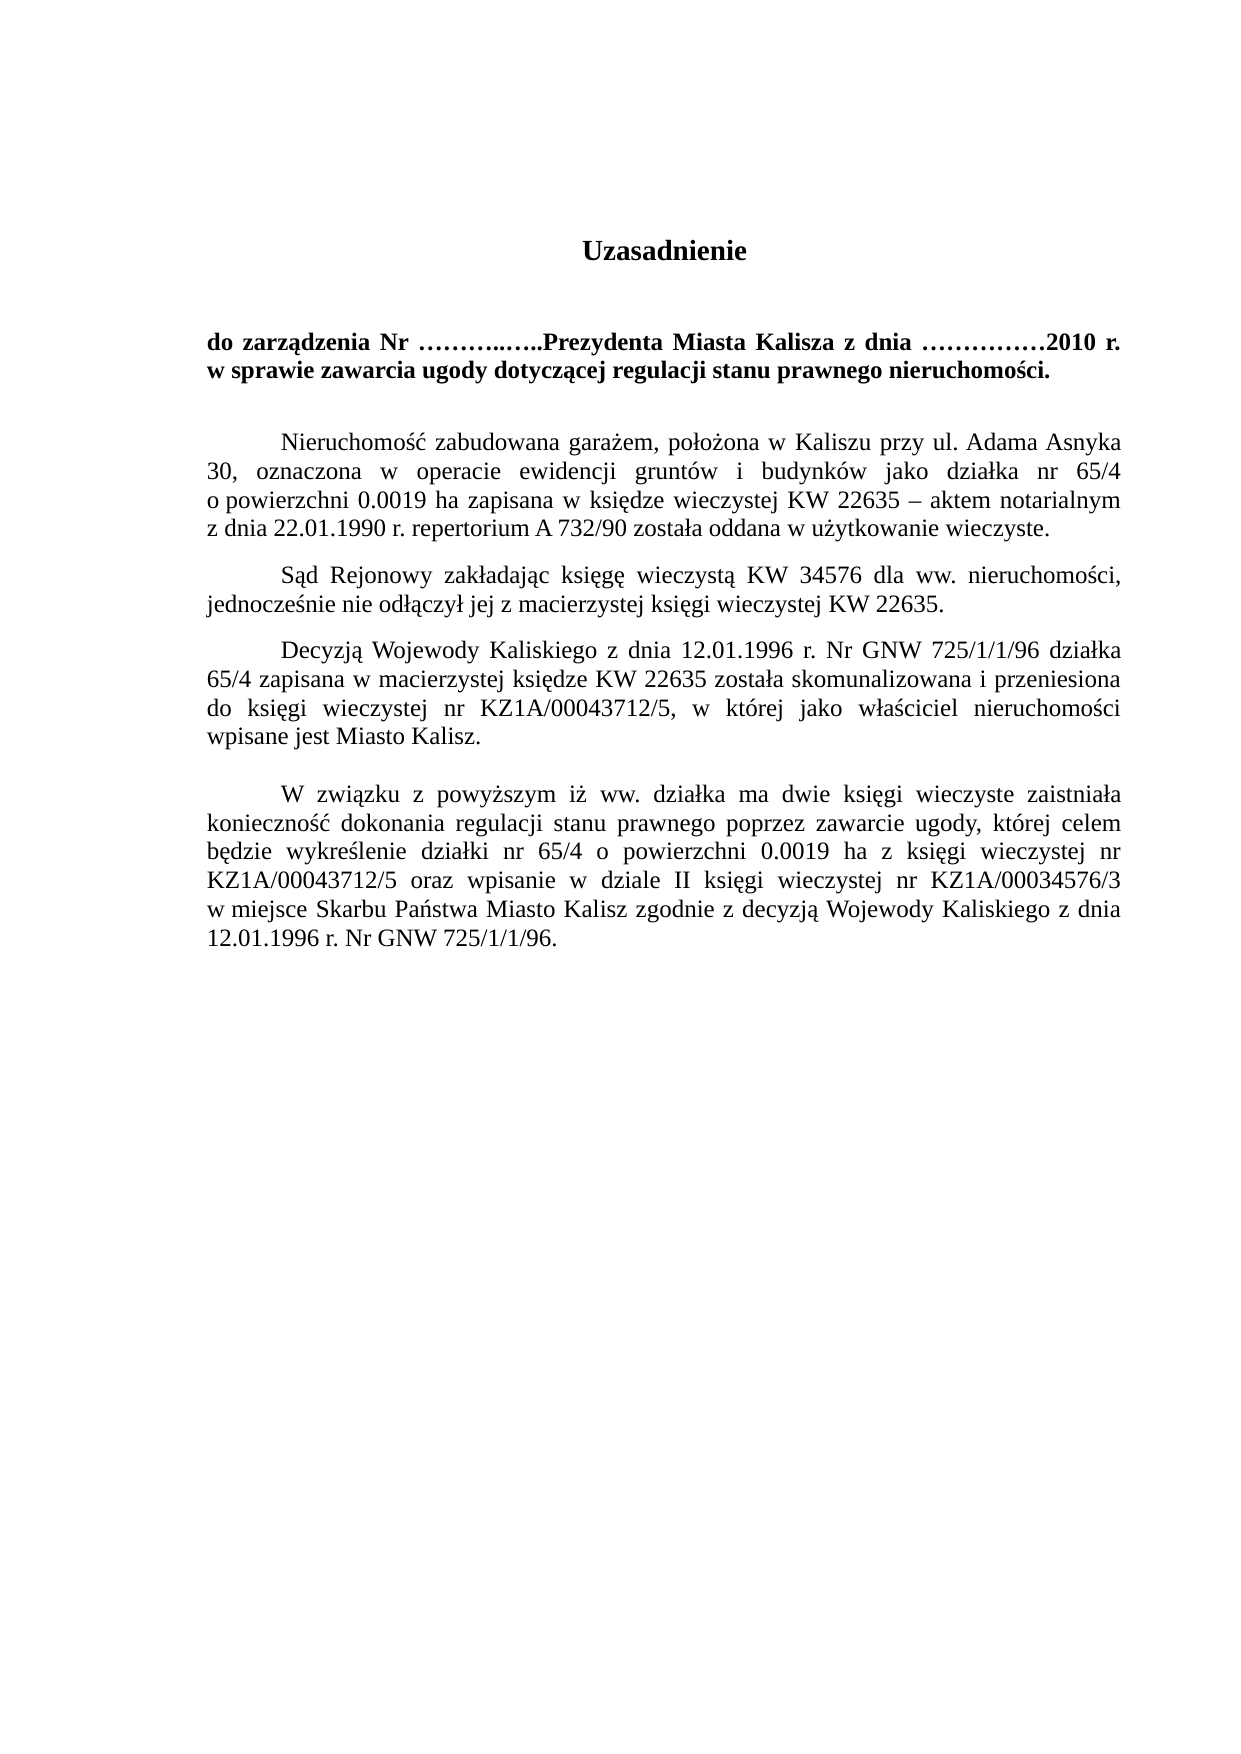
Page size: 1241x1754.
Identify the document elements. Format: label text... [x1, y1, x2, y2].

text Decyzją Wojewody Kaliskiego z dnia 12.01.1996 r. Nr GNW 725/1/1/96 działka 65/4 zapisana w macierzystej księdze KW 22635 została skomunalizowana i przeniesiona do księgi wieczystej nr KZ1A/00043712/5, w której jako właściciel nieruchomości wpisane jest Miasto Kalisz. [207, 635, 1122, 750]
text Sąd Rejonowy zakładając księgę wieczystą KW 34576 dla ww. nieruchomości, jednocześnie nie odłączył jej z macierzystej księgi wieczystej KW 22635. [207, 560, 1122, 617]
text Nieruchomość zabudowana garażem, położona w Kaliszu przy ul. Adama Asnyka 30, oznaczona w operacie ewidencji gruntów i budynków jako działka nr 65/4 o powierzchni 0.0019 ha zapisana w księdze wieczystej KW 22635 – aktem notarialnym z dnia 22.01.1990 r. repertorium A 732/90 została oddana w użytkowanie wieczyste. [207, 427, 1122, 542]
text W związku z powyższym iż ww. działka ma dwie księgi wieczyste zaistniała konieczność dokonania regulacji stanu prawnego poprzez zawarcie ugody, której celem będzie wykreślenie działki nr 65/4 o powierzchni 0.0019 ha z księgi wieczystej nr KZ1A/00043712/5 oraz wpisanie w dziale II księgi wieczystej nr KZ1A/00034576/3 w miejsce Skarbu Państwa Miasto Kalisz zgodnie z decyzją Wojewody Kaliskiego z dnia 12.01.1996 r. Nr GNW 725/1/1/96. [207, 779, 1122, 951]
text Uzasadnienie [207, 233, 1122, 267]
text do zarządzenia Nr ………..…..Prezydenta Miasta Kalisza z dnia ……………2010 r. w sprawie zawarcia ugody dotyczącej regulacji stanu prawnego nieruchomości. [207, 327, 1122, 384]
